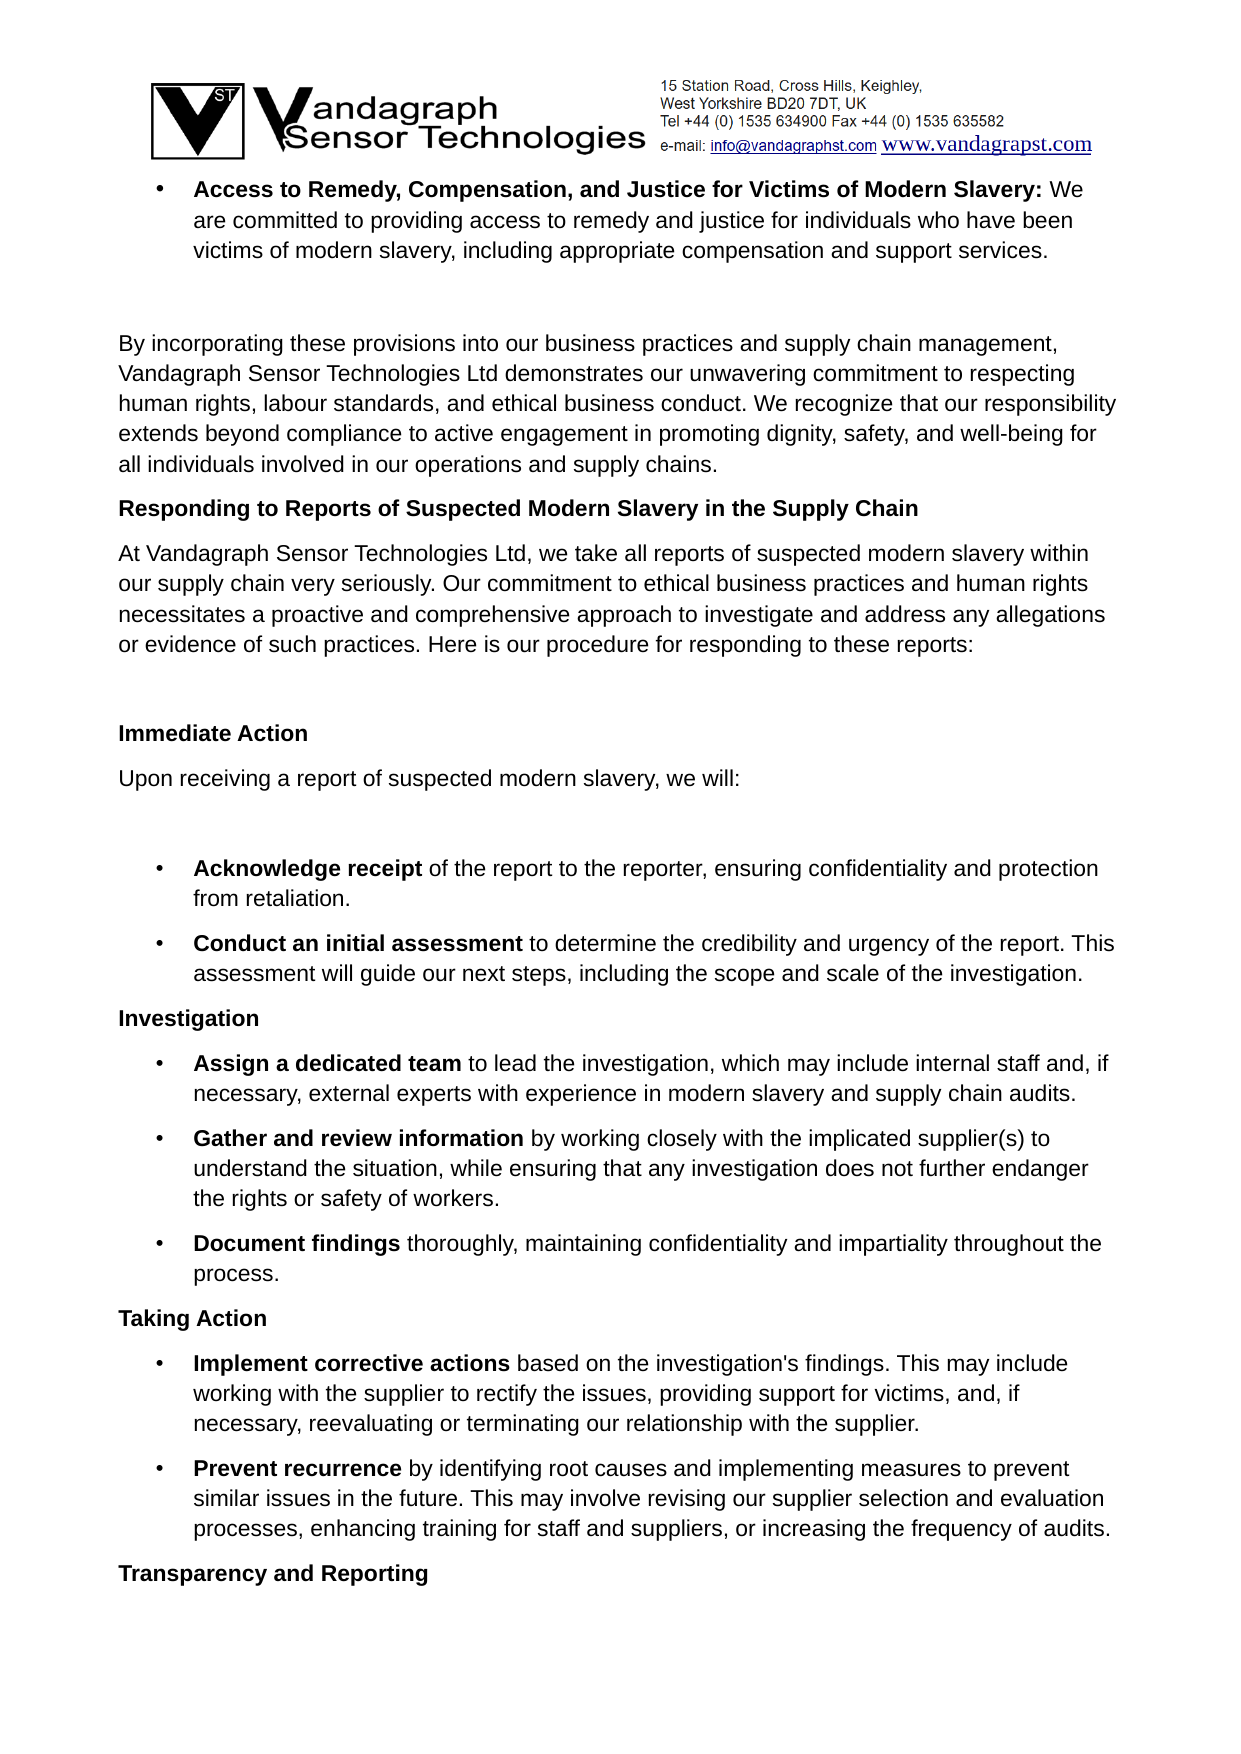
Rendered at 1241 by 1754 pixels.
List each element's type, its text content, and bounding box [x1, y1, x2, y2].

list Implement corrective actions based on the investigation's findings. This may include working with the supplier to rectify the issues, providing support for victims, and, if necessary, reevaluating or terminating our relationship with the supplier. [156, 1349, 1122, 1436]
text Investigation [118, 1005, 1122, 1031]
list Gather and review information by working closely with the implicated supplier(s) to understand the situation, while ensuring that any investigation does not further endanger the rights or safety of workers. [156, 1124, 1122, 1211]
text Transparency and Reporting [118, 1560, 1122, 1586]
text Taking Action [118, 1305, 1122, 1331]
text At Vandagraph Sensor Technologies Ltd, we take all reports of suspected modern slavery within our supply chain very seriously. Our commitment to ethical business practices and human rights necessitates a proactive and comprehensive approach to investigate and address any allegations or evidence of such practices. Here is our procedure for responding to these reports: [118, 540, 1122, 657]
list Acknowledge receipt of the report to the reporter, ensuring confidentiality and protection from retaliation. [156, 855, 1122, 911]
text Upon receiving a report of suspected modern slavery, we will: [118, 765, 1122, 791]
text Immediate Action [118, 720, 1122, 747]
list Assign a dedicated team to lead the investigation, which may include internal staff and, if necessary, external experts with experience in modern slavery and supply chain audits. [156, 1049, 1122, 1106]
list Document findings thoroughly, maintaining confidentiality and impartiality throughout the process. [156, 1230, 1122, 1286]
text By incorporating these provisions into our business practices and supply chain management, Vandagraph Sensor Technologies Ltd demonstrates our unwavering commitment to respecting human rights, labour standards, and ethical business conduct. We recognize that our responsibility extends beyond compliance to active engagement in promoting dignity, safety, and well-being for all individuals involved in our operations and supply chains. [118, 330, 1122, 477]
text Responding to Reports of Suspected Modern Slavery in the Supply Chain [118, 495, 1122, 522]
list Access to Remedy, Compensation, and Justice for Victims of Modern Slavery: We are committed to providing access to remedy and justice for individuals who have been victims of modern slavery, including appropriate compensation and support services. [156, 176, 1122, 264]
list Conduct an initial assessment to determine the credibility and urgency of the report. This assessment will guide our next steps, including the scope and scale of the investigation. [156, 930, 1122, 986]
list Prevent recurrence by identifying root causes and implementing measures to prevent similar issues in the future. This may involve revising our supplier selection and evaluation processes, enhancing training for staff and suppliers, or increasing the frequency of audits. [156, 1455, 1122, 1541]
picture [118, 59, 1123, 169]
